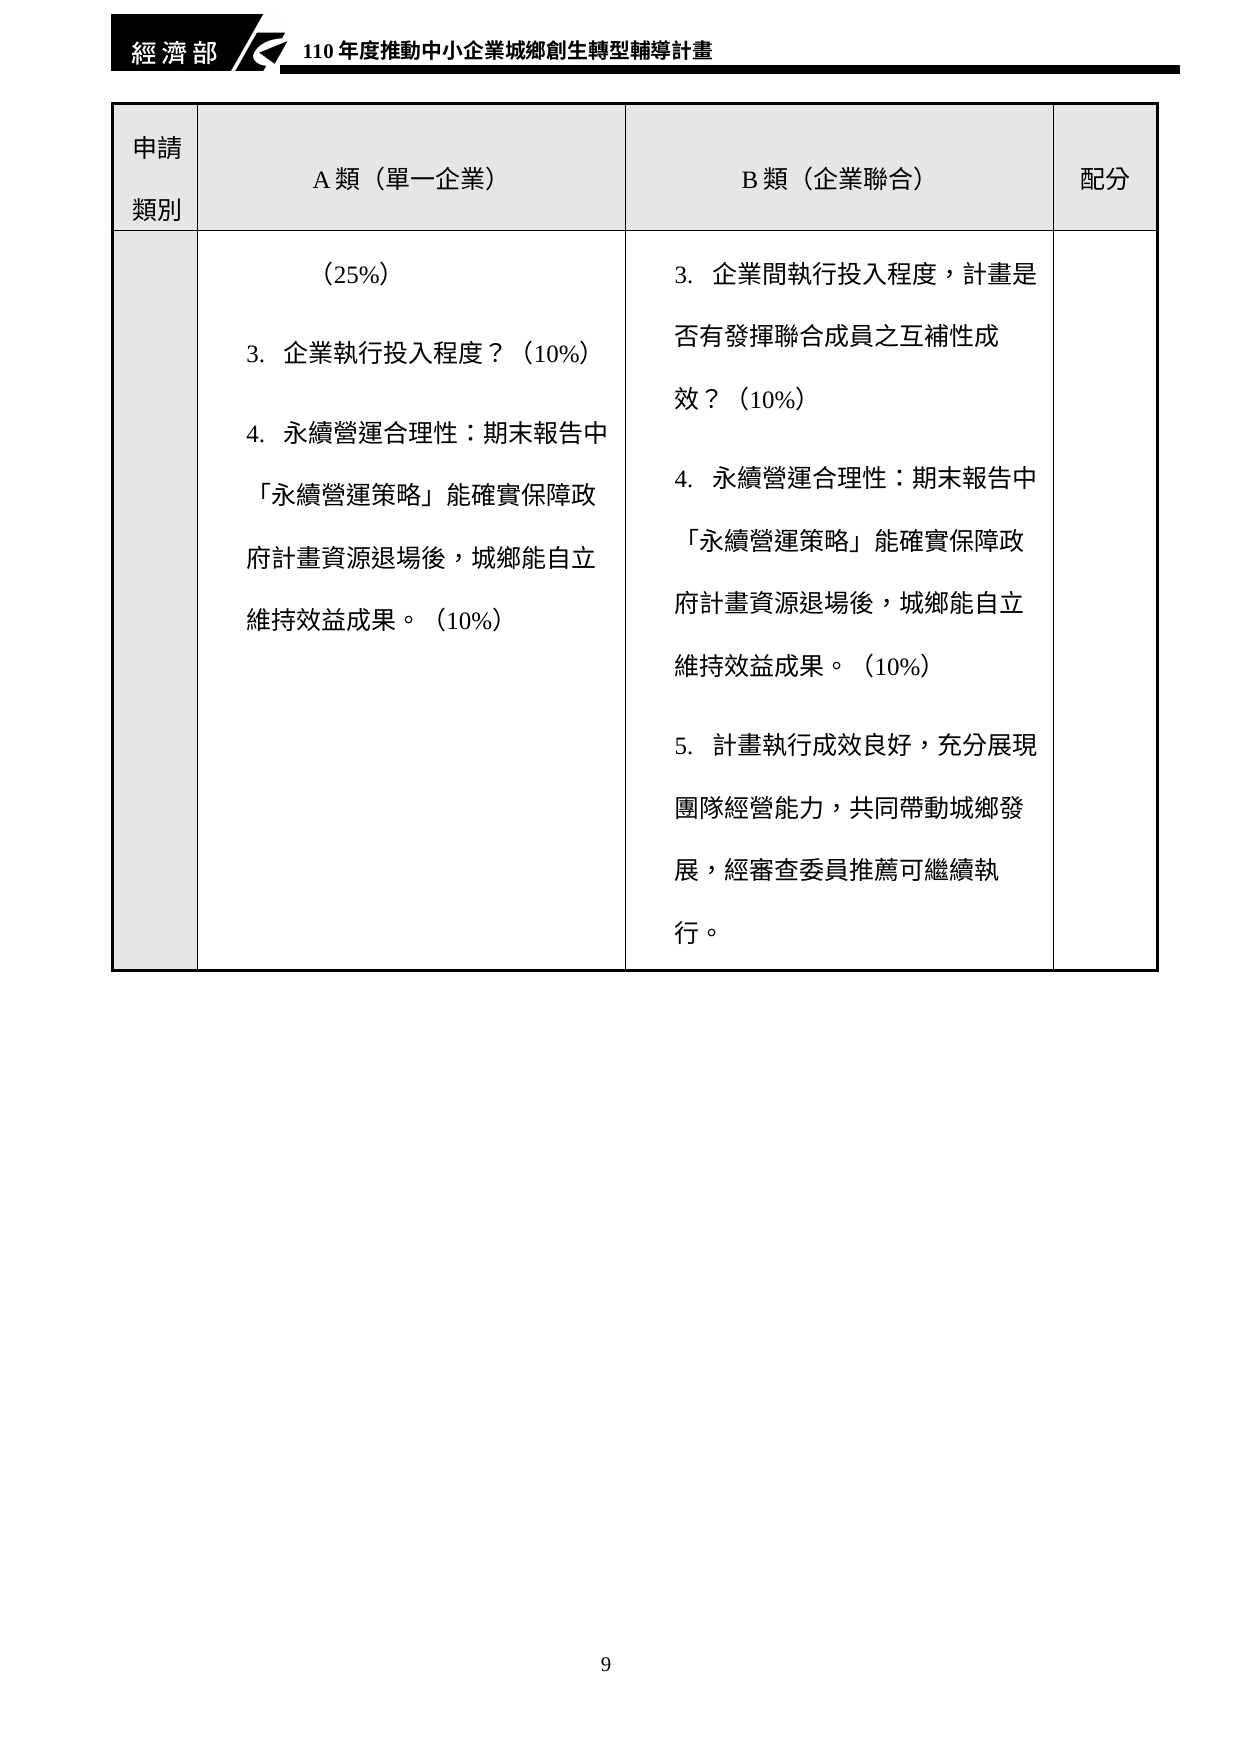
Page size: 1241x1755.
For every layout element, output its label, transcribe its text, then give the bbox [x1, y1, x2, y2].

table_cell 計畫工作完成度（30%） 計畫工作是否如期完成？（10%） 經費運用結果是否合理？（10%） 非預期問題是否順利解決？（10%） 績效指標達成度（50%） 共同指標：指定績效指標達成結果是否可接受？（25%） 自訂指標：自訂績效指標達成是否可接受？（25%） 企業執行投入程度？（10%） 永續營運合理性：期末報告中「永續營運策略」能確實保障政府計畫資源退場後，城鄉能自立維持效益成果。（10%） [198, 231, 625, 969]
table_header A類（單一企業） [198, 105, 625, 230]
table_cell [114, 231, 197, 969]
table_header B類（企業聯合） [626, 105, 1053, 230]
table_header 申請 類別 [114, 105, 197, 230]
table_header 配分 [1054, 105, 1156, 230]
table_cell 計畫工作完成度（30%） 計畫工作是否如期完成？（10%） 經費運用結果是否合理？（10%） 非預期問題是否順利解決？（10%） 績效指標達成度（50%） 共同指標：指定績效指標達成是否可接受？（25%） 自訂指標：自訂績效指標達成是否可接受？（25%） 企業間執行投入程度，計畫是否有發揮聯合成員之互補性成效？（10%） 永續營運合理性：期末報告中「永續營運策略」能確實保障政府計畫資源退場後，城鄉能自立維持效益成果。（10%） 計畫執行成效良好，充分展現團隊經營能力，共同帶動城鄉發展，經審查委員推薦可繼續執行。 [626, 231, 1053, 969]
table_cell [1054, 231, 1156, 969]
picture [111, 14, 287, 71]
